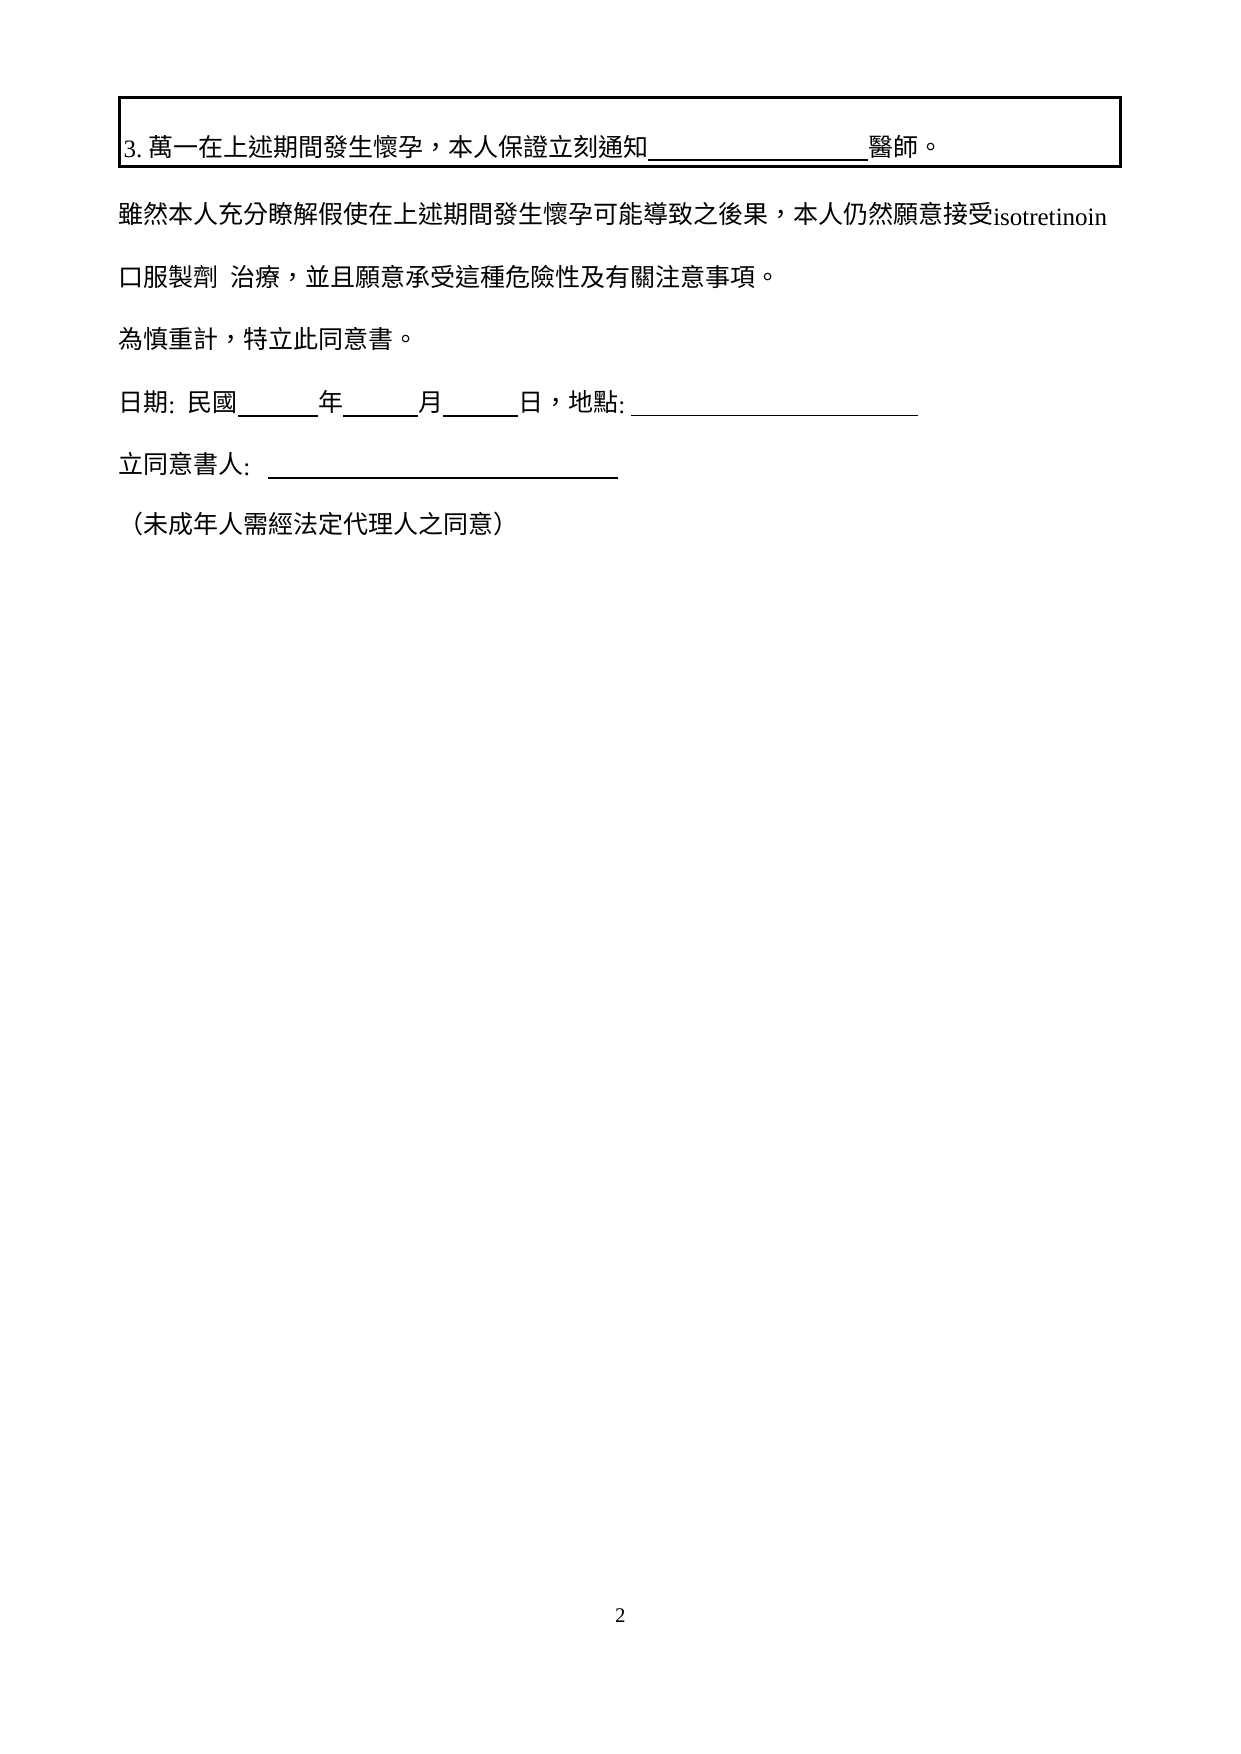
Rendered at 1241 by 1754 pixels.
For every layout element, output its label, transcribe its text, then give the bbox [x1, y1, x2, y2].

text 為慎重計，特立此同意書。 [118, 293, 1122, 356]
text 雖然本人充分瞭解假使在上述期間發生懷孕可能導致之後果，本人仍然願意接受isotretinoin口服製劑 治療，並且願意承受這種危險性及有關注意事項。 [118, 168, 1122, 293]
text 日期: 民國 年 月 日，地點: [118, 356, 1122, 418]
text 3. 萬一在上述期間發生懷孕，本人保證立刻通知 醫師。 [121, 99, 1119, 165]
text （未成年人需經法定代理人之同意） [118, 481, 1122, 543]
text 立同意書人: [118, 418, 1122, 481]
